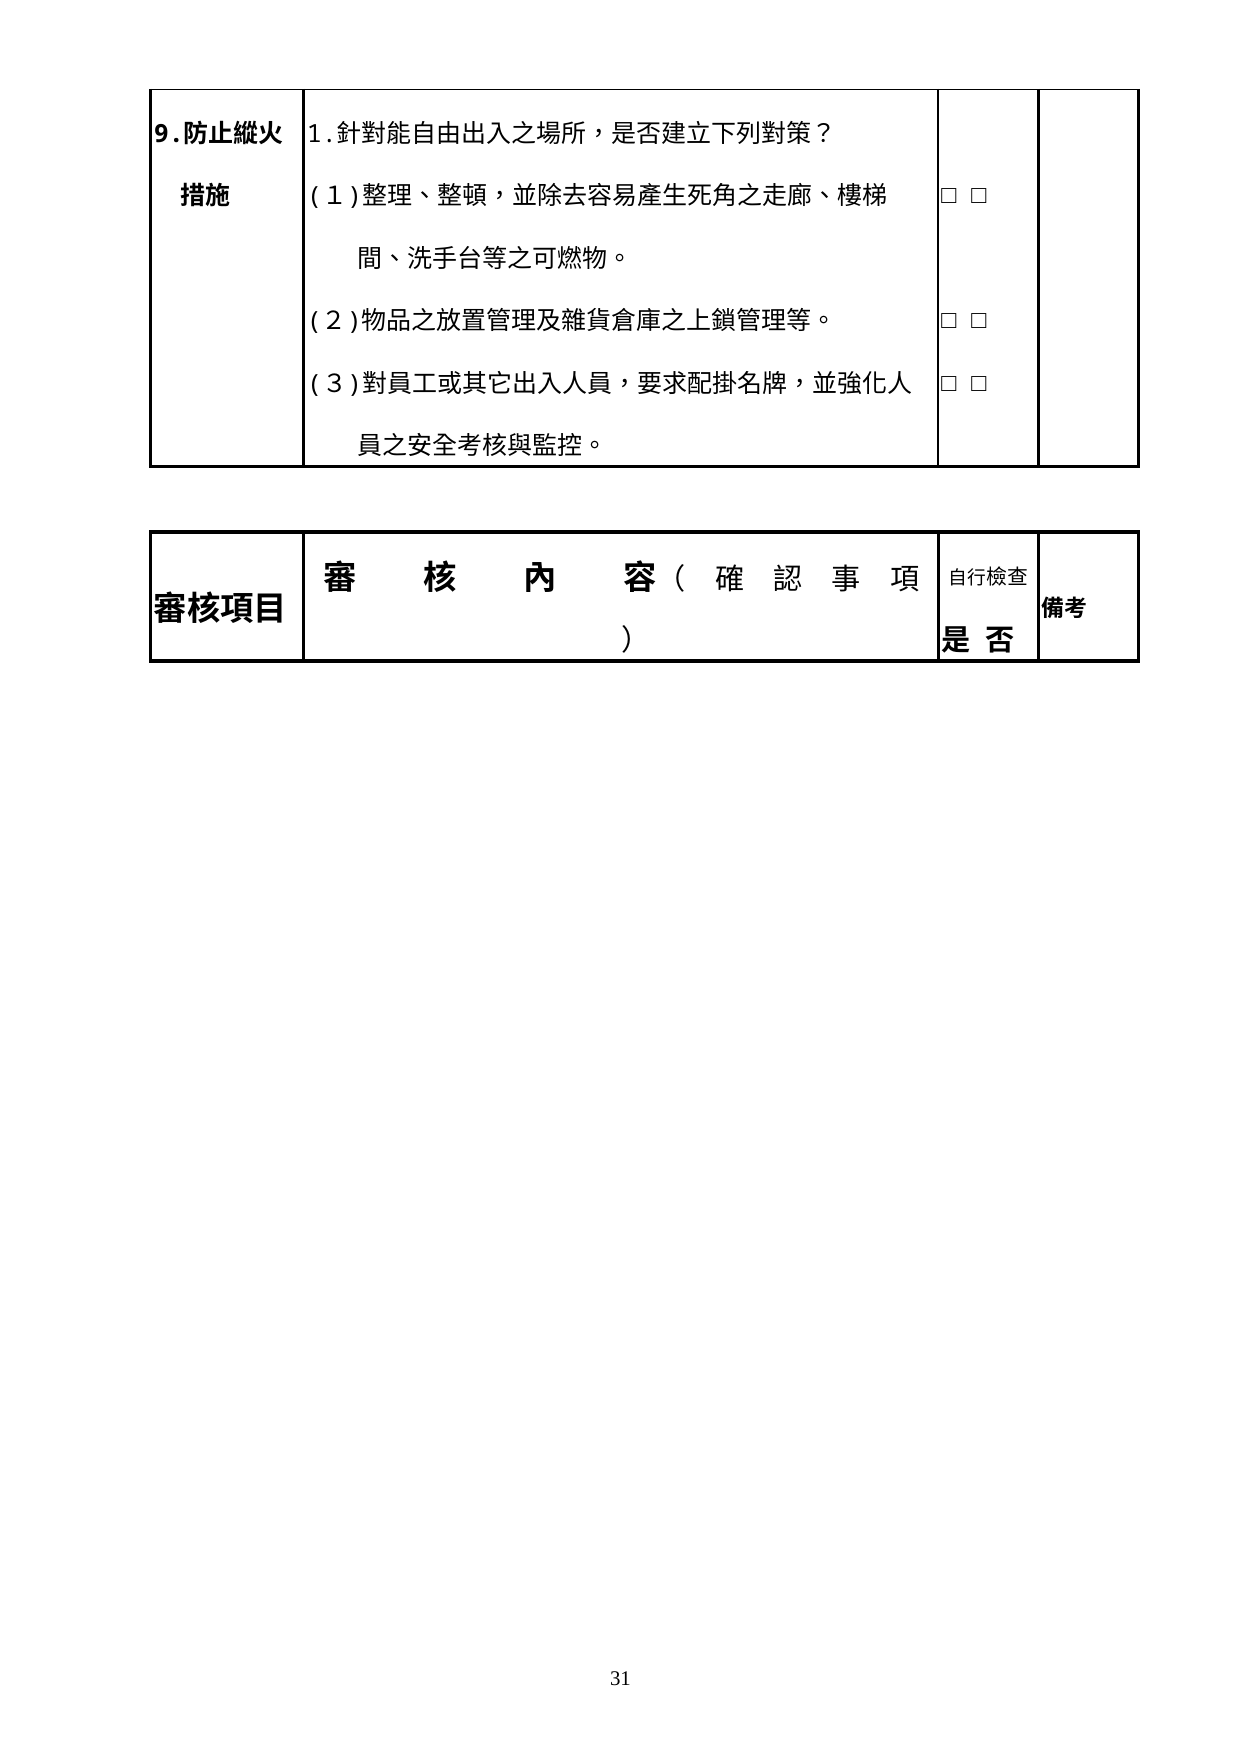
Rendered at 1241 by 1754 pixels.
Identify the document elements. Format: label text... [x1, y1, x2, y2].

table_header 自行檢查 是 否 [940, 534, 1037, 658]
table_cell □ □ □ □ □ □ [939, 90, 1037, 465]
table_header 備考 [1040, 534, 1137, 658]
table_cell [1040, 90, 1137, 465]
table_cell 9.防止縱火措施 [152, 90, 302, 465]
table_header 審核項目 [152, 534, 302, 658]
table_header 審 核 內 容（ 確 認 事 項 ） [305, 534, 937, 658]
table_cell 1.針對能自由出入之場所，是否建立下列對策？ (１)整理、整頓，並除去容易產生死角之走廊、樓梯間、洗手台等之可燃物。 (２)物品之放置管理及雜貨倉庫之上鎖管理等。 (３)對員工或其它出入人員，要求配掛名牌，並強化人員之安全考核與監控。 [305, 90, 937, 465]
